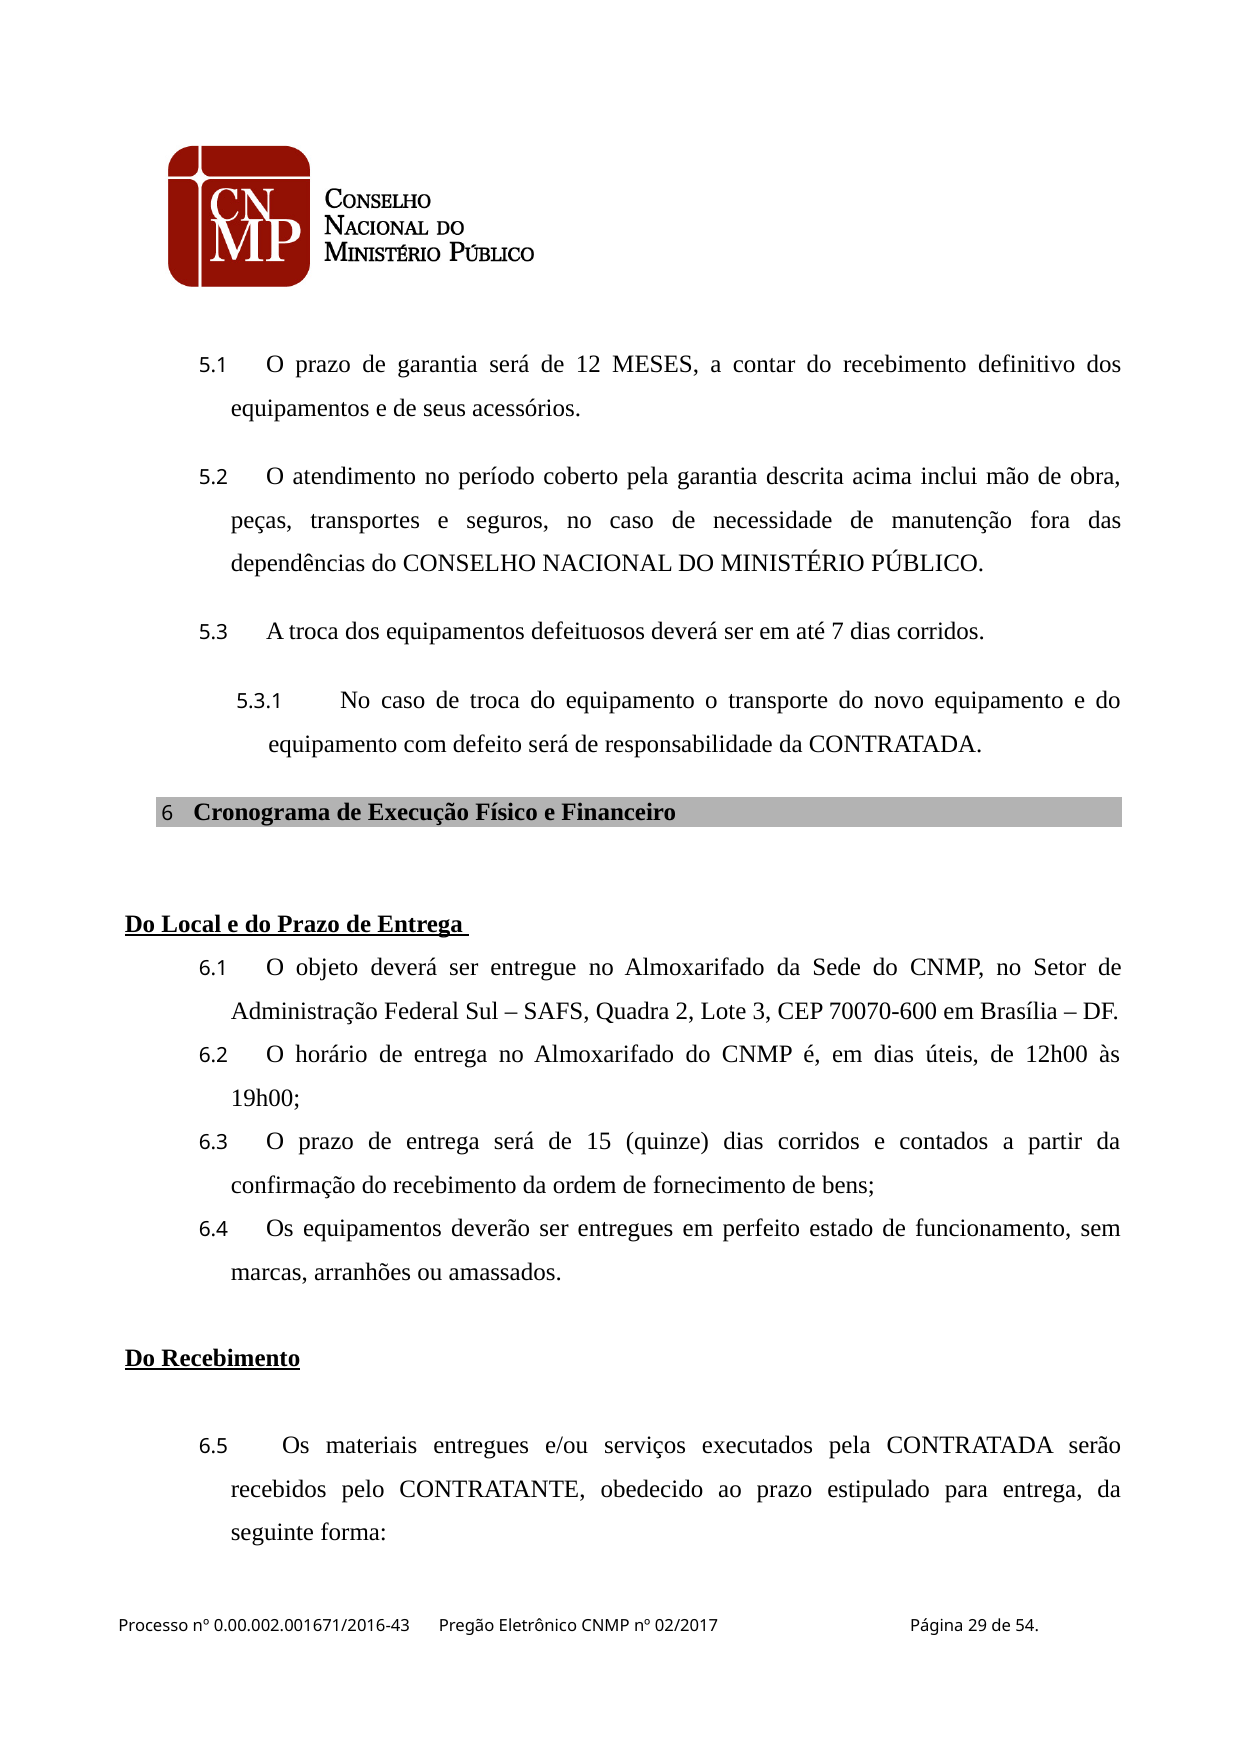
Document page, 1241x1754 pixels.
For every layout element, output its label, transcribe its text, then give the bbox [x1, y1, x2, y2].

list Do Recebimento [87, 1343, 1122, 1372]
list O horário de entrega no Almoxarifado do CNMP é, em dias úteis, de 12h00 às 19h00; [193, 1039, 1122, 1112]
list No caso de troca do equipamento o transporte do novo equipamento e do equipamento com defeito será de responsabilidade da CONTRATADA. [231, 685, 1122, 758]
list O prazo de entrega será de 15 (quinze) dias corridos e contados a partir da confirmação do recebimento da ordem de fornecimento de bens; [193, 1126, 1122, 1199]
list Os equipamentos deverão ser entregues em perfeito estado de funcionamento, sem marcas, arranhões ou amassados. [193, 1213, 1122, 1286]
list O prazo de garantia será de 12 MESES, a contar do recebimento definitivo dos equipamentos e de seus acessórios. [193, 349, 1122, 421]
list Os materiais entregues e/ou serviços executados pela CONTRATADA serão recebidos pelo CONTRATANTE, obedecido ao prazo estipulado para entrega, da seguinte forma: [193, 1430, 1122, 1546]
list O objeto deverá ser entregue no Almoxarifado da Sede do CNMP, no Setor de Administração Federal Sul – SAFS, Quadra 2, Lote 3, CEP 70070-600 em Brasília – DF. [193, 952, 1122, 1025]
list Do Local e do Prazo de Entrega [87, 909, 1122, 938]
picture [143, 123, 550, 309]
list O atendimento no período coberto pela garantia descrita acima inclui mão de obra, peças, transportes e seguros, no caso de necessidade de manutenção fora das dependências do CONSELHO NACIONAL DO MINISTÉRIO PÚBLICO. [193, 461, 1122, 577]
list Cronograma de Execução Físico e Financeiro [156, 797, 1122, 827]
list A troca dos equipamentos defeituosos deverá ser em até 7 dias corridos. [193, 616, 1122, 645]
